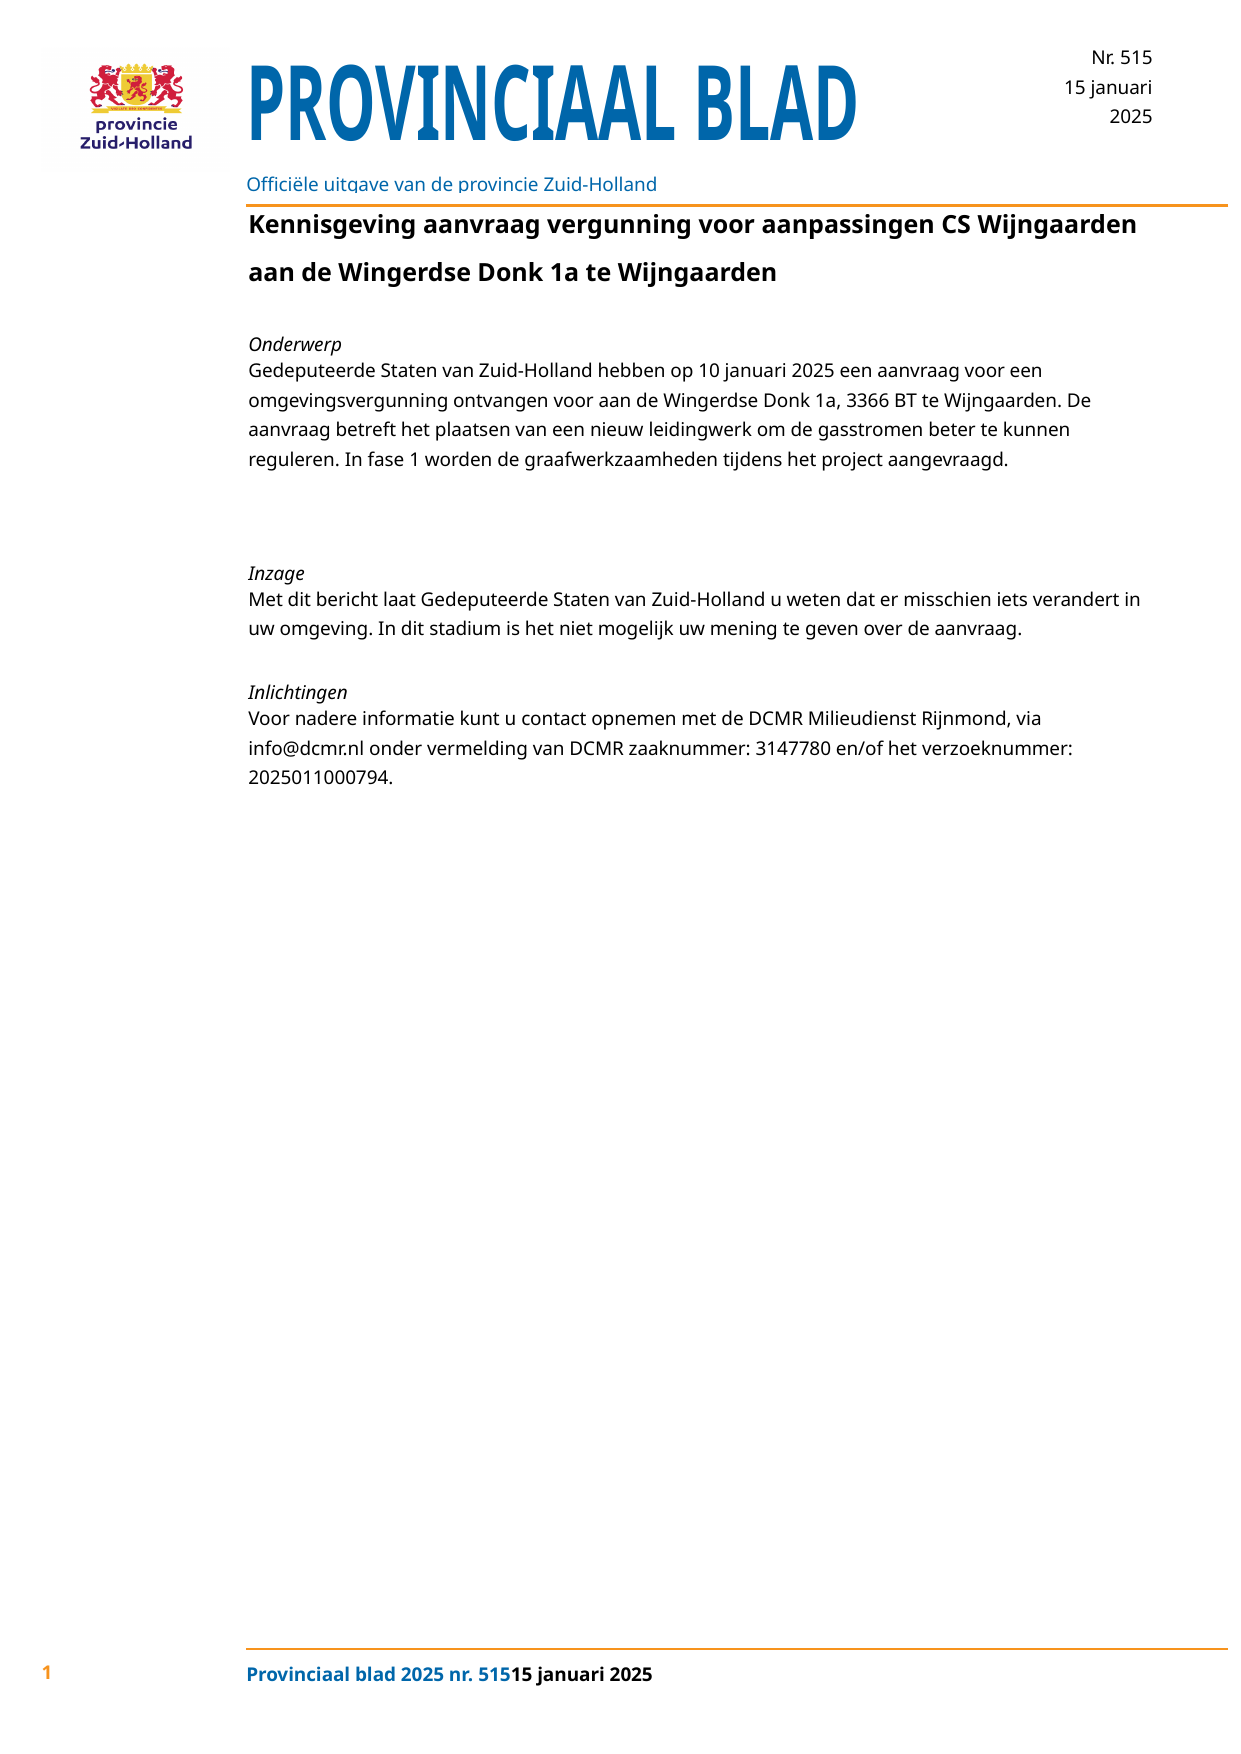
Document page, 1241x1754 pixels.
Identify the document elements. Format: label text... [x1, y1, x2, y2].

text Met dit bericht laat Gedeputeerde Staten van Zuid-Holland u weten dat er misschien iets verandert in uw omgeving. In dit stadium is het niet mogelijk uw mening te geven over de aanvraag. [248, 586, 1152, 641]
text Inlichtingen [248, 679, 1152, 705]
text Inzage [248, 560, 1152, 586]
text Voor nadere informatie kunt u contact opnemen met de DCMR Milieudienst Rijnmond, via info@dcmr.nl onder vermelding van DCMR zaaknummer: 3147780 en/of het verzoeknummer: 2025011000794. [248, 705, 1152, 790]
text Onderwerp [248, 331, 1152, 357]
text Kennisgeving aanvraag vergunning voor aanpassingen CS Wijngaarden aan de Wingerdse Donk 1a te Wijngaarden [248, 207, 1152, 288]
text Gedeputeerde Staten van Zuid-Holland hebben op 10 januari 2025 een aanvraag voor een omgevingsvergunning ontvangen voor aan de Wingerdse Donk 1a, 3366 BT te Wijngaarden. De aanvraag betreft het plaatsen van een nieuw leidingwerk om de gasstromen beter te kunnen reguleren. In fase 1 worden de graafwerkzaamheden tijdens het project aangevraagd. [248, 357, 1152, 472]
picture [41, 47, 231, 172]
